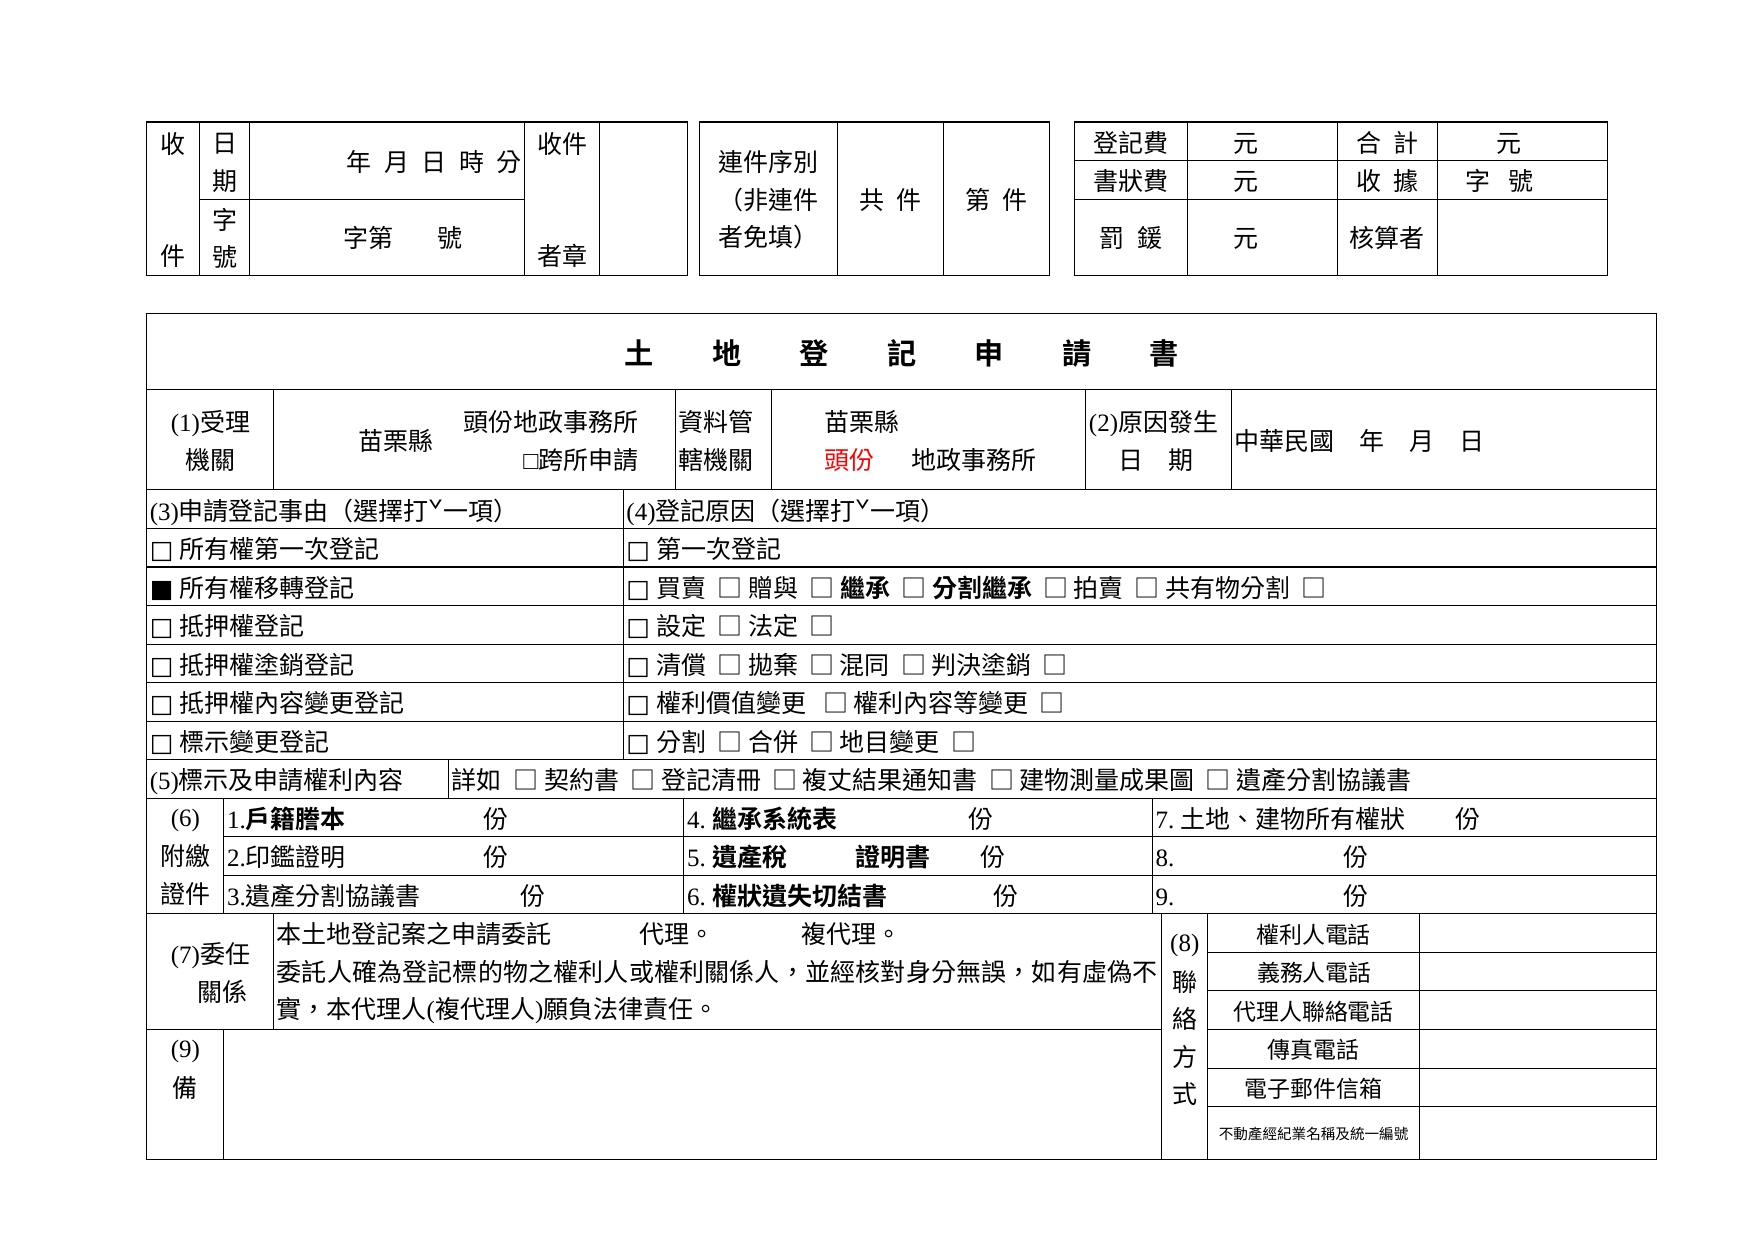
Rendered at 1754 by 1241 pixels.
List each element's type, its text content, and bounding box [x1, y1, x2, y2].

table_header 連件序別 （非連件 者免填） [700, 123, 837, 274]
table_cell 字 號 [1438, 161, 1607, 198]
table_cell 義務人電話 [1208, 953, 1419, 990]
table_cell (9) 備 [147, 1030, 223, 1159]
table_cell [1420, 1107, 1656, 1159]
table_cell □ 抵押權內容變更登記 [147, 683, 623, 721]
table_header 合 計 [1338, 123, 1437, 160]
table_cell 權利人電話 [1208, 914, 1419, 952]
table_cell 4. 繼承系統表 份 [684, 799, 1152, 836]
table_cell □ 所有權第一次登記 [147, 529, 623, 566]
table_header 日期 [200, 123, 249, 198]
table_cell 7. 土地、建物所有權狀 份 [1153, 799, 1656, 836]
table_cell 苗栗縣 頭份 地政事務所 [772, 390, 1085, 489]
table_cell □ 設定 □ 法定 □ [624, 606, 1656, 643]
table_cell □ 權利價值變更 □ 權利內容等變更 □ [624, 683, 1656, 721]
table_header 共 件 [838, 123, 943, 274]
table_cell ■ 所有權移轉登記 [147, 568, 623, 605]
table_header 收件 者章 [525, 123, 599, 274]
table_cell (7)委任 關係 [147, 914, 273, 1029]
table_cell □ 買賣 □ 贈與 □ 繼承 □ 分割繼承 □ 拍賣 □ 共有物分割 □ [624, 568, 1656, 605]
table_cell [1420, 991, 1656, 1029]
table_header 元 [1438, 123, 1607, 160]
table_cell 書狀費 [1075, 161, 1187, 198]
table_cell 核算者 [1338, 200, 1437, 274]
table_cell □ 標示變更登記 [147, 722, 623, 759]
table_cell 9. 份 [1153, 876, 1656, 913]
table_cell 字號 [200, 200, 249, 274]
table_cell 不動產經紀業名稱及統一編號 [1208, 1107, 1419, 1159]
table_cell 代理人聯絡電話 [1208, 991, 1419, 1029]
table_cell □ 清償 □ 拋棄 □ 混同 □ 判決塗銷 □ [624, 645, 1656, 682]
table_cell (4)登記原因（選擇打ˇ一項） [624, 490, 1656, 528]
table_header 元 [1188, 123, 1337, 160]
table_cell 1.戶籍謄本 份 [224, 799, 683, 836]
table_cell [1420, 1030, 1656, 1067]
table_cell 字第 號 [250, 200, 524, 274]
table_cell (1)受理 機關 [147, 390, 273, 489]
table_header 登記費 [1075, 123, 1187, 160]
table_cell □ 分割 □ 合併 □ 地目變更 □ [624, 722, 1656, 759]
table_header [600, 123, 687, 274]
table_cell (5)標示及申請權利內容 [147, 760, 448, 798]
table_cell 6. 權狀遺失切結書 份 [684, 876, 1152, 913]
table_cell (2)原因發生 日 期 [1086, 390, 1231, 489]
table_header 收 件 [147, 123, 199, 274]
table_cell (6) 附繳 證件 [147, 799, 223, 913]
table_cell 頭份地政事務所 □跨所申請 [436, 390, 675, 489]
table_cell [224, 1030, 1161, 1159]
table_cell [1420, 1069, 1656, 1106]
table_cell (8) 聯 絡 方 式 [1162, 914, 1207, 1159]
table_cell 本土地登記案之申請委託 代理。 複代理。 委託人確為登記標的物之權利人或權利關係人，並經核對身分無誤，如有虛偽不實，本代理人(複代理人)願負法律責任。 [274, 914, 1161, 1029]
table_header [688, 121, 699, 274]
table_cell □ 抵押權塗銷登記 [147, 645, 623, 682]
table_cell [1438, 200, 1607, 274]
table_header 第 件 [944, 123, 1049, 274]
table_cell □ 抵押權登記 [147, 606, 623, 643]
table_cell 3.遺產分割協議書 份 [224, 876, 683, 913]
table_cell 5. 遺產稅 證明書 份 [684, 837, 1152, 875]
table_header 年 月 日 時 分 [250, 123, 524, 198]
table_cell 罰 鍰 [1075, 200, 1187, 274]
table_cell 詳如 □ 契約書 □ 登記清冊 □ 複丈結果通知書 □ 建物測量成果圖 □ 遺產分割協議書 [449, 760, 1656, 798]
table_header 土 地 登 記 申 請 書 [147, 314, 1656, 389]
table_cell 元 [1188, 161, 1337, 198]
table_cell □ 第一次登記 [624, 529, 1656, 566]
table_cell (3)申請登記事由（選擇打ˇ一項） [147, 490, 623, 528]
table_cell 電子郵件信箱 [1208, 1069, 1419, 1106]
table_cell 收 據 [1338, 161, 1437, 198]
table_cell 元 [1188, 200, 1337, 274]
table_cell 2.印鑑證明 份 [224, 837, 683, 875]
table_cell 中華民國 年 月 日 [1232, 390, 1656, 489]
table_cell 傳真電話 [1208, 1030, 1419, 1067]
table_header [1050, 121, 1074, 274]
table_cell 資料管 轄機關 [676, 390, 771, 489]
table_cell [1420, 914, 1656, 952]
table_cell 苗栗縣 [274, 390, 436, 489]
table_cell [1420, 953, 1656, 990]
table_cell 8. 份 [1153, 837, 1656, 875]
